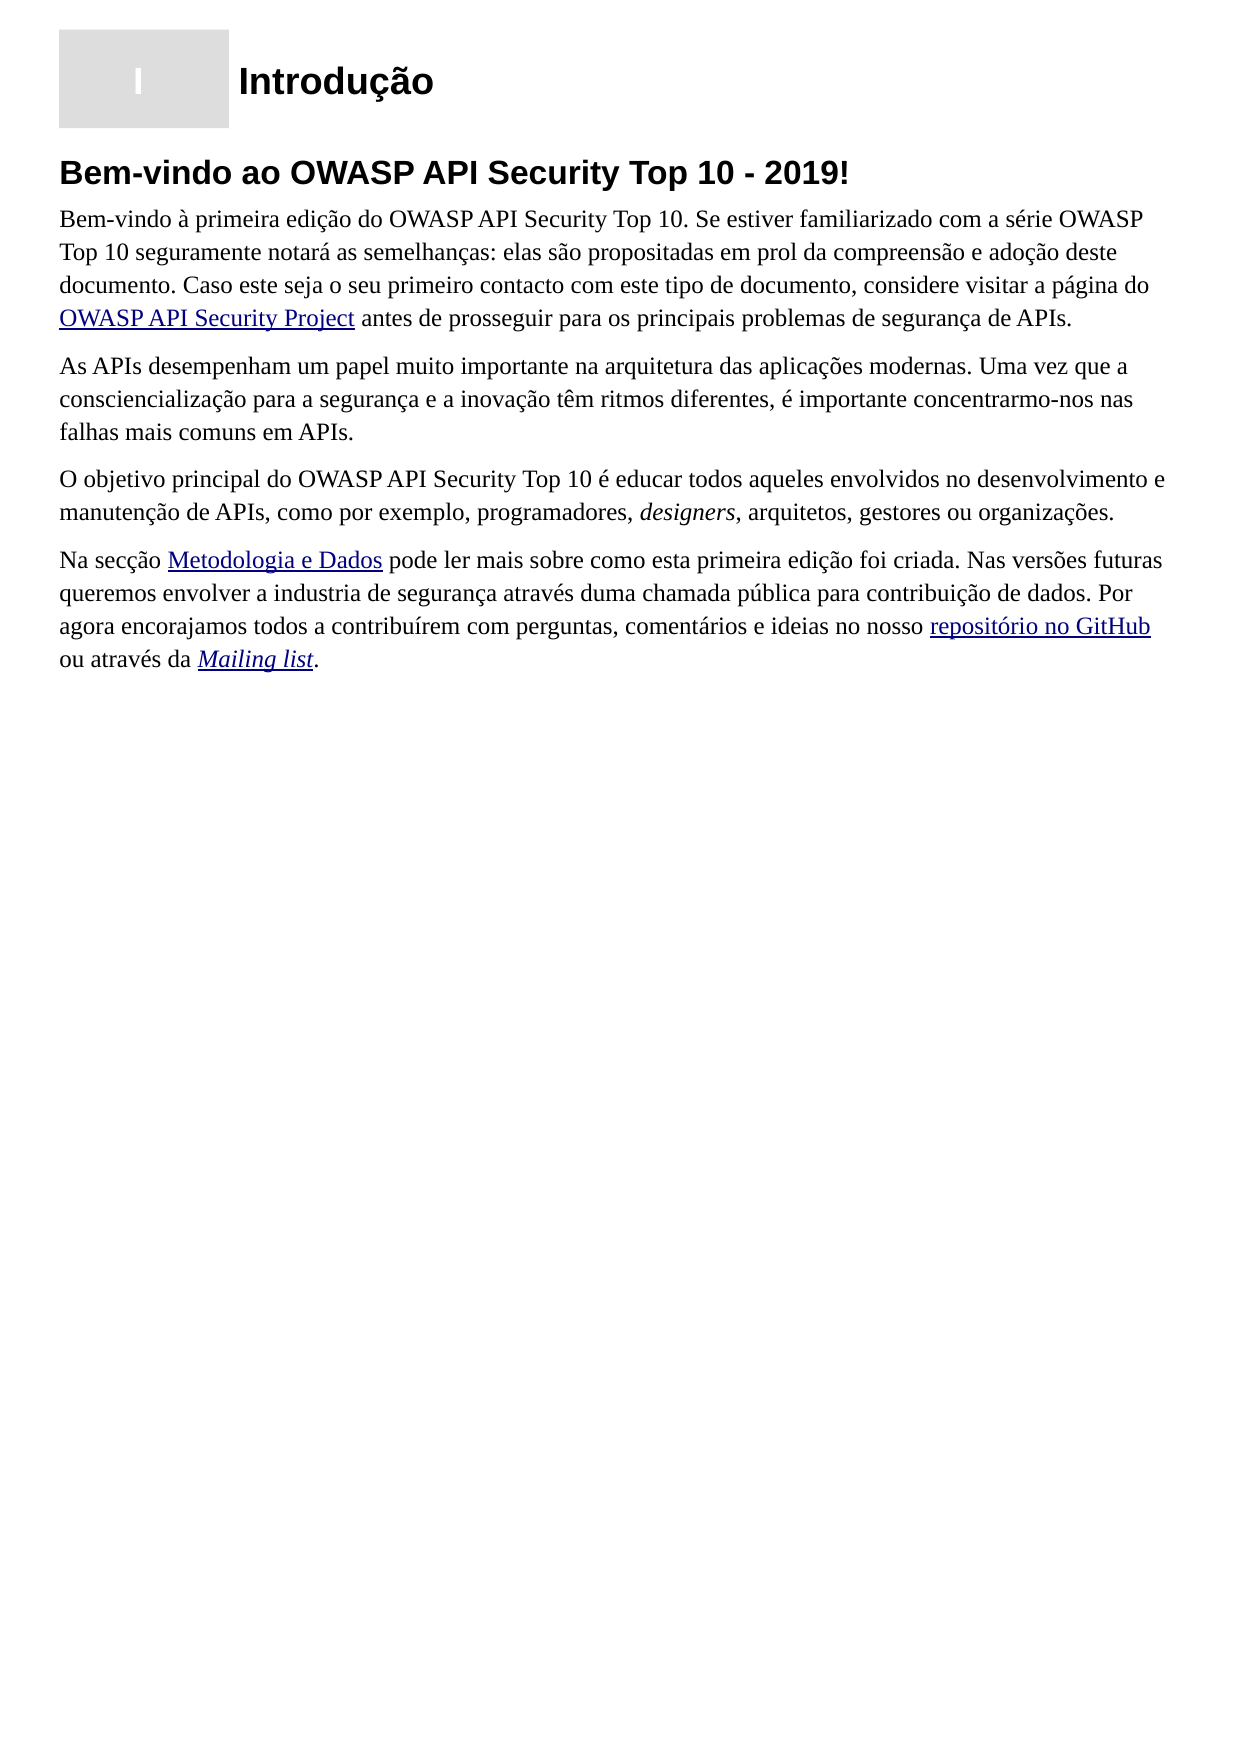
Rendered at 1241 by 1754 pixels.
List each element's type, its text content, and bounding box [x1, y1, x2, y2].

text Bem-vindo à primeira edição do OWASP API Security Top 10. Se estiver familiarizado com a série OWASP Top 10 seguramente notará as semelhanças: elas são propositadas em prol da compreensão e adoção deste documento. Caso este seja o seu primeiro contacto com este tipo de documento, considere visitar a página do OWASP API Security Project antes de prosseguir para os principais problemas de segurança de APIs. [59, 204, 1181, 332]
text O objetivo principal do OWASP API Security Top 10 é educar todos aqueles envolvidos no desenvolvimento e manutenção de APIs, como por exemplo, programadores, designers, arquitetos, gestores ou organizações. [59, 464, 1181, 526]
text As APIs desempenham um papel muito importante na arquitetura das aplicações modernas. Uma vez que a consciencialização para a segurança e a inovação têm ritmos diferentes, é importante concentrarmo-nos nas falhas mais comuns em APIs. [59, 351, 1181, 446]
text Na secção Metodologia e Dados pode ler mais sobre como esta primeira edição foi criada. Nas versões futuras queremos envolver a industria de segurança através duma chamada pública para contribuição de dados. Por agora encorajamos todos a contribuírem com perguntas, comentários e ideias no nosso repositório no GitHub ou através da Mailing list. [59, 545, 1181, 673]
subtitle Bem-vindo ao OWASP API Security Top 10 - 2019! [59, 153, 1181, 192]
